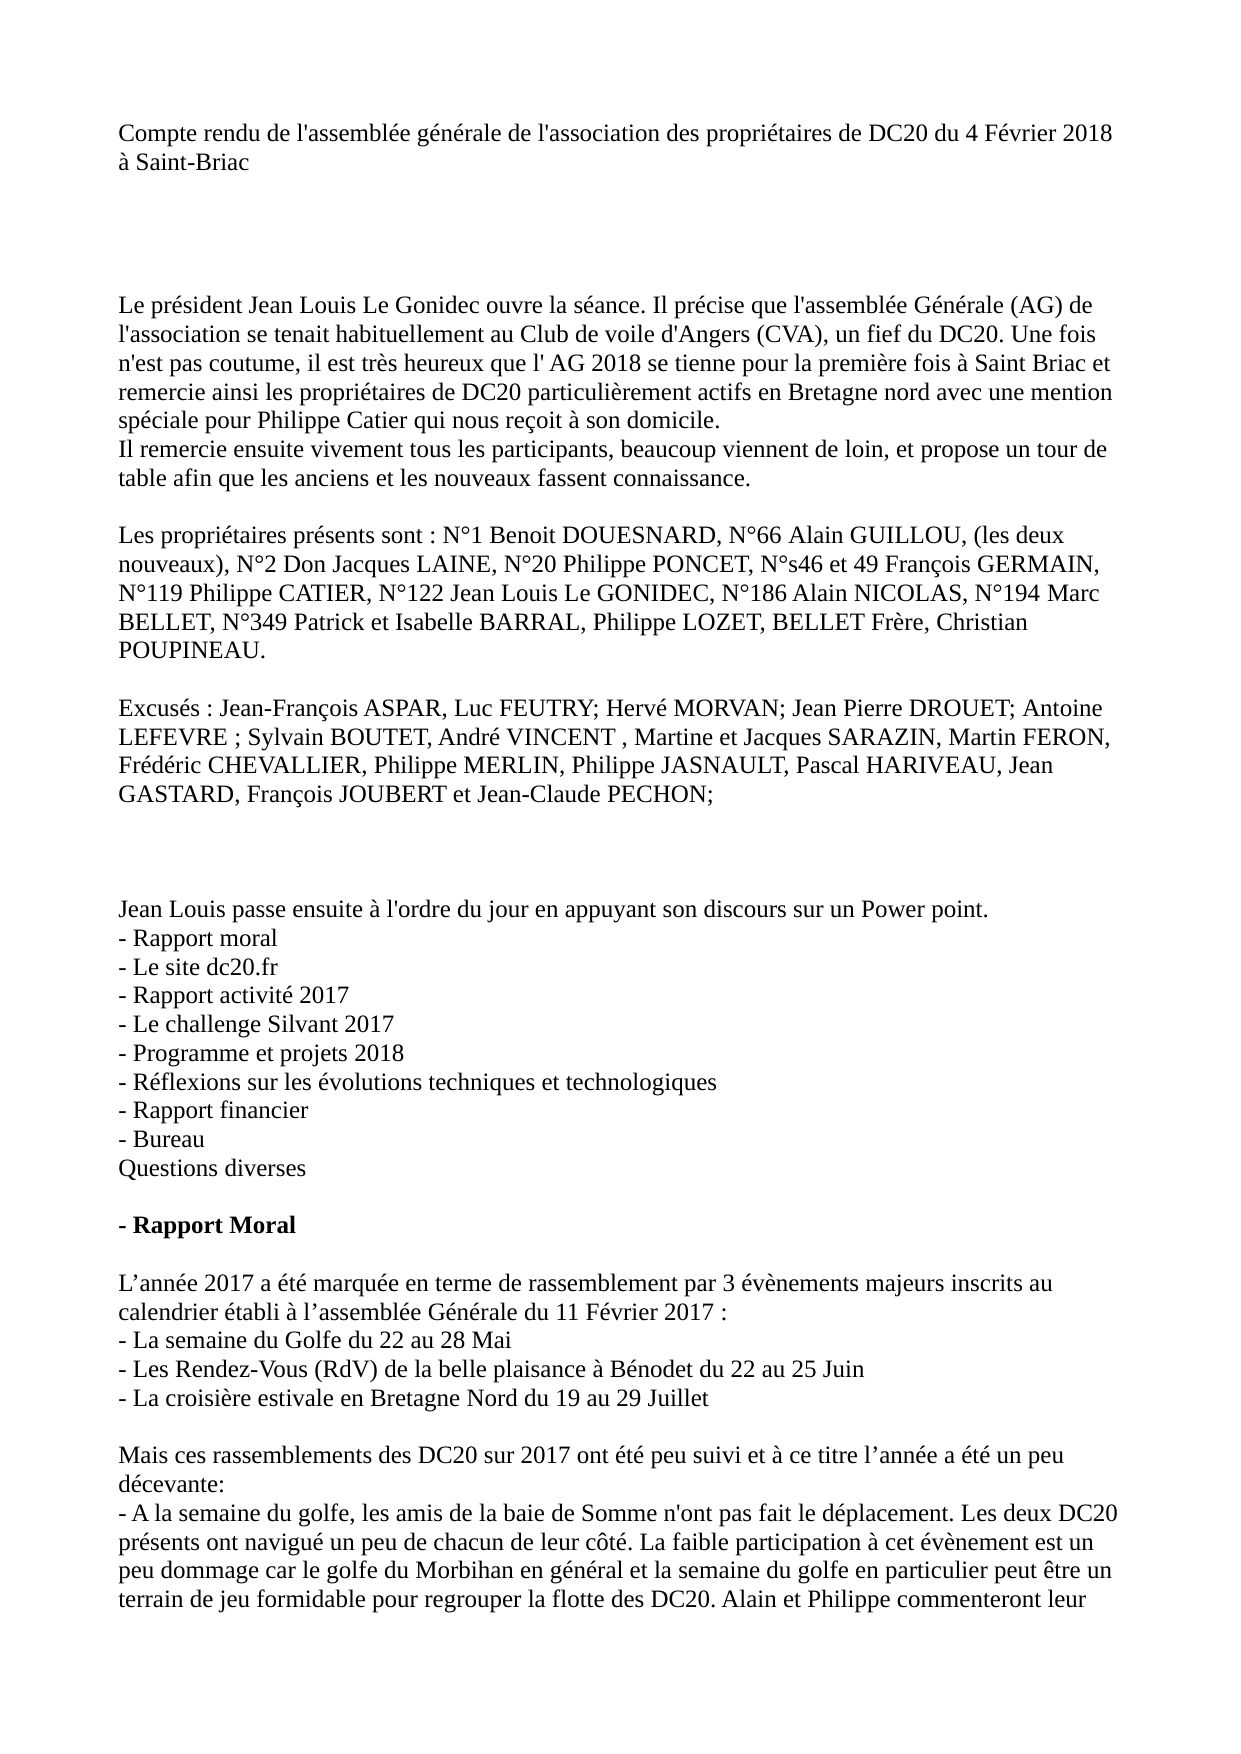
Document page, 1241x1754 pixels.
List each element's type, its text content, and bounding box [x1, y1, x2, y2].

text - Rapport activité 2017 [118, 981, 1122, 1009]
text - Le challenge Silvant 2017 [118, 1009, 1122, 1038]
text Excusés : Jean-François ASPAR, Luc FEUTRY; Hervé MORVAN; Jean Pierre DROUET; Antoine LEFEVRE ; Sylvain BOUTET, André VINCENT , Martine et Jacques SARAZIN, Martin FERON, Frédéric CHEVALLIER, Philippe MERLIN, Philippe JASNAULT, Pascal HARIVEAU, Jean GASTARD, François JOUBERT et Jean-Claude PECHON; [118, 693, 1122, 808]
text Mais ces rassemblements des DC20 sur 2017 ont été peu suivi et à ce titre l’année a été un peu décevante: [118, 1441, 1122, 1498]
text - Rapport Moral [118, 1211, 1122, 1239]
text L’année 2017 a été marquée en terme de rassemblement par 3 évènements majeurs inscrits au calendrier établi à l’assemblée Générale du 11 Février 2017 : [118, 1268, 1122, 1326]
text - A la semaine du golfe, les amis de la baie de Somme n'ont pas fait le déplacement. Les deux DC20 présents ont navigué un peu de chacun de leur côté. La faible participation à cet évènement est un peu dommage car le golfe du Morbihan en général et la semaine du golfe en particulier peut être un terrain de jeu formidable pour regrouper la flotte des DC20. Alain et Philippe commenteront leur [118, 1498, 1122, 1613]
text - La croisière estivale en Bretagne Nord du 19 au 29 Juillet [118, 1383, 1122, 1412]
text - Programme et projets 2018 [118, 1038, 1122, 1067]
text Questions diverses [118, 1153, 1122, 1182]
text - Les Rendez-Vous (RdV) de la belle plaisance à Bénodet du 22 au 25 Juin [118, 1354, 1122, 1383]
text - Bureau [118, 1124, 1122, 1153]
text Il remercie ensuite vivement tous les participants, beaucoup viennent de loin, et propose un tour de table afin que les anciens et les nouveaux fassent connaissance. [118, 434, 1122, 492]
text - Réflexions sur les évolutions techniques et technologiques [118, 1067, 1122, 1096]
text - La semaine du Golfe du 22 au 28 Mai [118, 1326, 1122, 1354]
text - Le site dc20.fr [118, 952, 1122, 981]
text - Rapport moral [118, 923, 1122, 952]
text - Rapport financier [118, 1096, 1122, 1124]
text Les propriétaires présents sont : N°1 Benoit DOUESNARD, N°66 Alain GUILLOU, (les deux nouveaux), N°2 Don Jacques LAINE, N°20 Philippe PONCET, N°s46 et 49 François GERMAIN, N°119 Philippe CATIER, N°122 Jean Louis Le GONIDEC, N°186 Alain NICOLAS, N°194 Marc BELLET, N°349 Patrick et Isabelle BARRAL, Philippe LOZET, BELLET Frère, Christian POUPINEAU. [118, 521, 1122, 664]
text Compte rendu de l'assemblée générale de l'association des propriétaires de DC20 du 4 Février 2018 à Saint-Briac [118, 118, 1122, 176]
text Le président Jean Louis Le Gonidec ouvre la séance. Il précise que l'assemblée Générale (AG) de l'association se tenait habituellement au Club de voile d'Angers (CVA), un fief du DC20. Une fois n'est pas coutume, il est très heureux que l' AG 2018 se tienne pour la première fois à Saint Briac et remercie ainsi les propriétaires de DC20 particulièrement actifs en Bretagne nord avec une mention spéciale pour Philippe Catier qui nous reçoit à son domicile. [118, 291, 1122, 434]
text Jean Louis passe ensuite à l'ordre du jour en appuyant son discours sur un Power point. [118, 894, 1122, 923]
